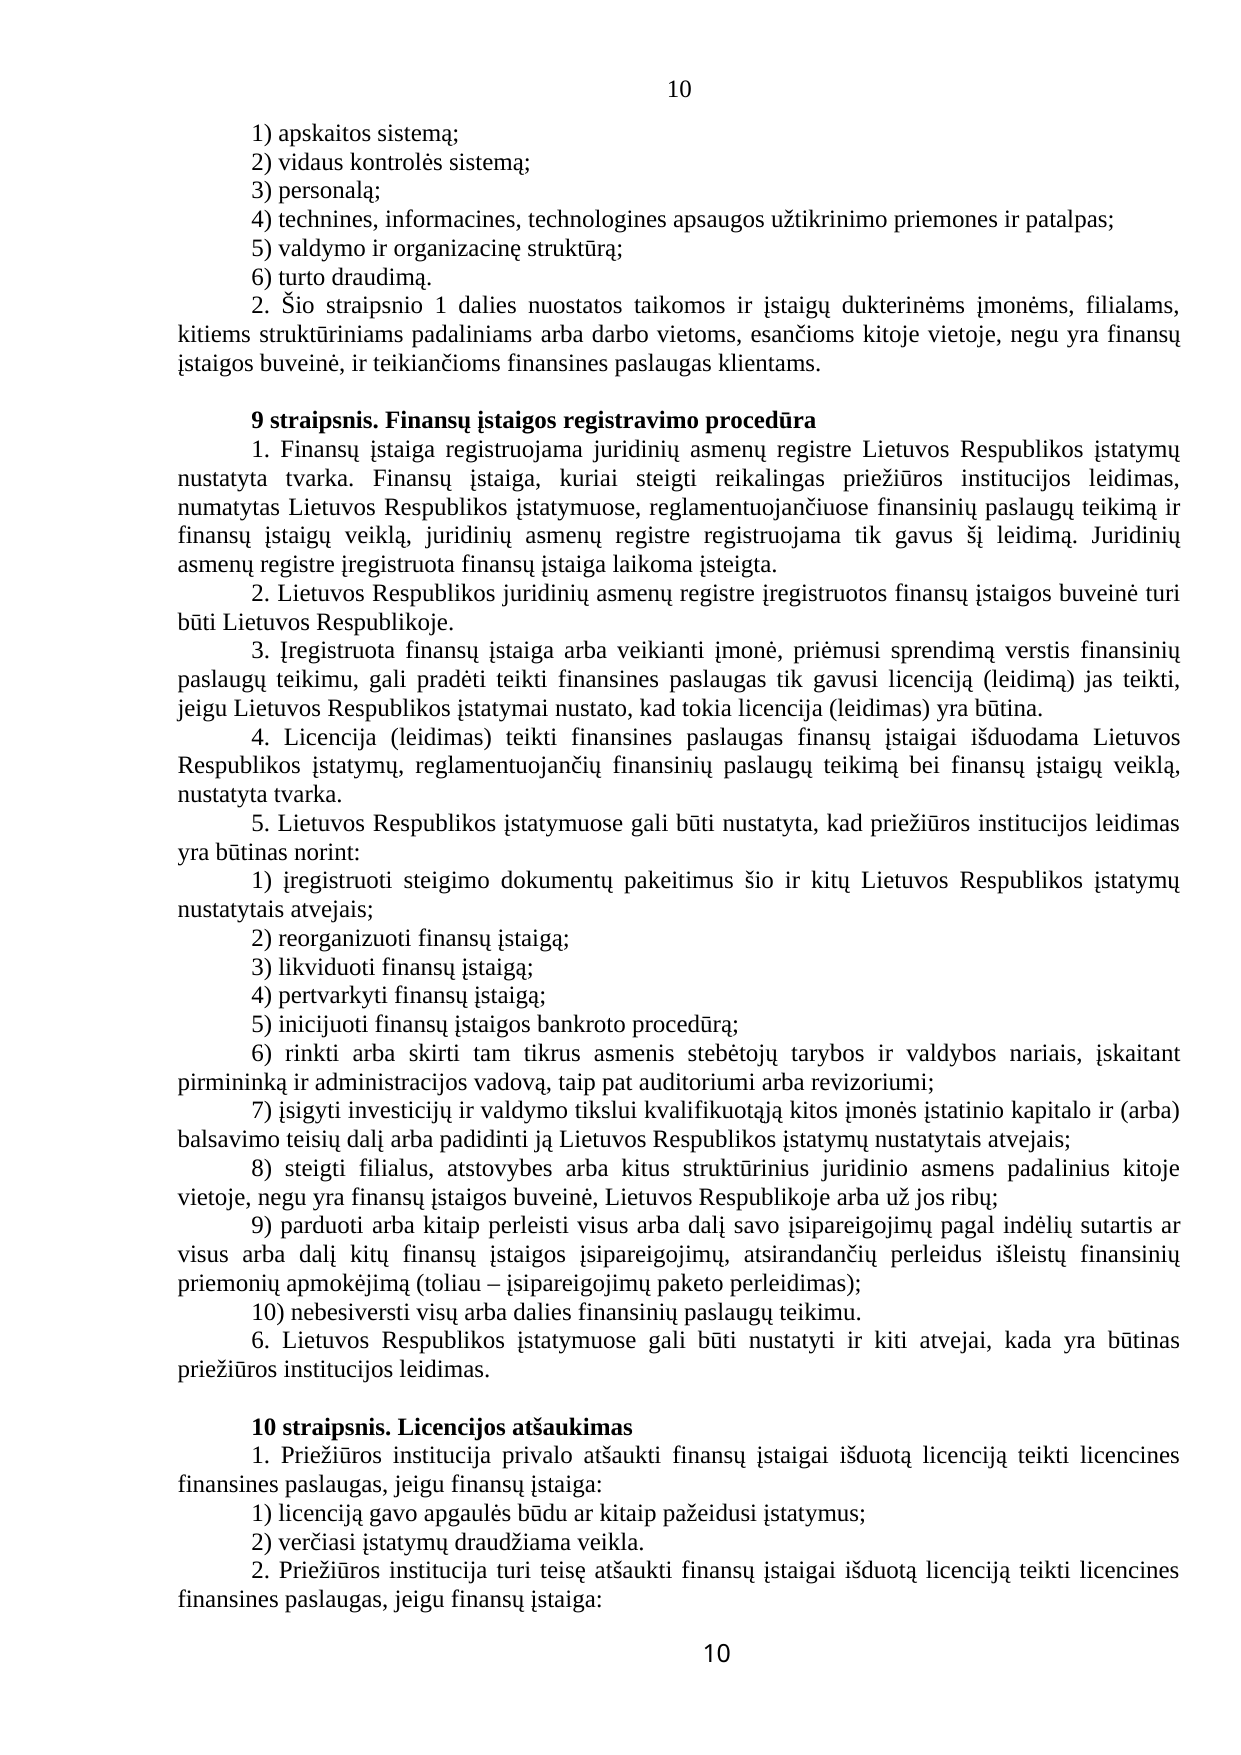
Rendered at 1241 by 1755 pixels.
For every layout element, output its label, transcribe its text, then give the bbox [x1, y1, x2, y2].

text 6. Lietuvos Respublikos įstatymuose gali būti nustatyti ir kiti atvejai, kada yra būtinas priežiūros institucijos leidimas. [177, 1326, 1181, 1383]
text 5. Lietuvos Respublikos įstatymuose gali būti nustatyta, kad priežiūros institucijos leidimas yra būtinas norint: [177, 808, 1181, 866]
text 1) licenciją gavo apgaulės būdu ar kitaip pažeidusi įstatymus; [177, 1498, 1181, 1527]
text 9 straipsnis. Finansų įstaigos registravimo procedūra [177, 406, 1181, 434]
text 3) likviduoti finansų įstaigą; [177, 952, 1181, 981]
text 2) verčiasi įstatymų draudžiama veikla. [177, 1527, 1181, 1556]
text 2. Priežiūros institucija turi teisę atšaukti finansų įstaigai išduotą licenciją teikti licencines finansines paslaugas, jeigu finansų įstaiga: [177, 1556, 1181, 1613]
text 7) įsigyti investicijų ir valdymo tikslui kvalifikuotąją kitos įmonės įstatinio kapitalo ir (arba) balsavimo teisių dalį arba padidinti ją Lietuvos Respublikos įstatymų nustatytais atvejais; [177, 1096, 1181, 1153]
text 10) nebesiversti visų arba dalies finansinių paslaugų teikimu. [177, 1297, 1181, 1326]
text 2) reorganizuoti finansų įstaigą; [177, 923, 1181, 952]
text 1) įregistruoti steigimo dokumentų pakeitimus šio ir kitų Lietuvos Respublikos įstatymų nustatytais atvejais; [177, 866, 1181, 923]
text 4) pertvarkyti finansų įstaigą; [177, 981, 1181, 1009]
text 1. Priežiūros institucija privalo atšaukti finansų įstaigai išduotą licenciją teikti licencines finansines paslaugas, jeigu finansų įstaiga: [177, 1441, 1181, 1498]
text 2) vidaus kontrolės sistemą; [177, 147, 1181, 176]
text 3) personalą; [177, 176, 1181, 204]
text 1) apskaitos sistemą; [177, 118, 1181, 147]
text 5) inicijuoti finansų įstaigos bankroto procedūrą; [177, 1009, 1181, 1038]
text 6) rinkti arba skirti tam tikrus asmenis stebėtojų tarybos ir valdybos nariais, įskaitant pirmininką ir administracijos vadovą, taip pat auditoriumi arba revizoriumi; [177, 1038, 1181, 1096]
text 5) valdymo ir organizacinę struktūrą; [177, 233, 1181, 262]
text 4) technines, informacines, technologines apsaugos užtikrinimo priemones ir patalpas; [177, 204, 1181, 233]
text 1. Finansų įstaiga registruojama juridinių asmenų registre Lietuvos Respublikos įstatymų nustatyta tvarka. Finansų įstaiga, kuriai steigti reikalingas priežiūros institucijos leidimas, numatytas Lietuvos Respublikos įstatymuose, reglamentuojančiuose finansinių paslaugų teikimą ir finansų įstaigų veiklą, juridinių asmenų registre registruojama tik gavus šį leidimą. Juridinių asmenų registre įregistruota finansų įstaiga laikoma įsteigta. [177, 434, 1181, 578]
text 3. Įregistruota finansų įstaiga arba veikianti įmonė, priėmusi sprendimą verstis finansinių paslaugų teikimu, gali pradėti teikti finansines paslaugas tik gavusi licenciją (leidimą) jas teikti, jeigu Lietuvos Respublikos įstatymai nustato, kad tokia licencija (leidimas) yra būtina. [177, 636, 1181, 722]
text 2. Šio straipsnio 1 dalies nuostatos taikomos ir įstaigų dukterinėms įmonėms, filialams, kitiems struktūriniams padaliniams arba darbo vietoms, esančioms kitoje vietoje, negu yra finansų įstaigos buveinė, ir teikiančioms finansines paslaugas klientams. [177, 291, 1181, 377]
text 2. Lietuvos Respublikos juridinių asmenų registre įregistruotos finansų įstaigos buveinė turi būti Lietuvos Respublikoje. [177, 578, 1181, 636]
text 10 straipsnis. Licencijos atšaukimas [177, 1412, 1181, 1441]
text 9) parduoti arba kitaip perleisti visus arba dalį savo įsipareigojimų pagal indėlių sutartis ar visus arba dalį kitų finansų įstaigos įsipareigojimų, atsirandančių perleidus išleistų finansinių priemonių apmokėjimą (toliau – įsipareigojimų paketo perleidimas); [177, 1211, 1181, 1297]
text 6) turto draudimą. [177, 262, 1181, 291]
text 8) steigti filialus, atstovybes arba kitus struktūrinius juridinio asmens padalinius kitoje vietoje, negu yra finansų įstaigos buveinė, Lietuvos Respublikoje arba už jos ribų; [177, 1153, 1181, 1211]
text 4. Licencija (leidimas) teikti finansines paslaugas finansų įstaigai išduodama Lietuvos Respublikos įstatymų, reglamentuojančių finansinių paslaugų teikimą bei finansų įstaigų veiklą, nustatyta tvarka. [177, 722, 1181, 808]
